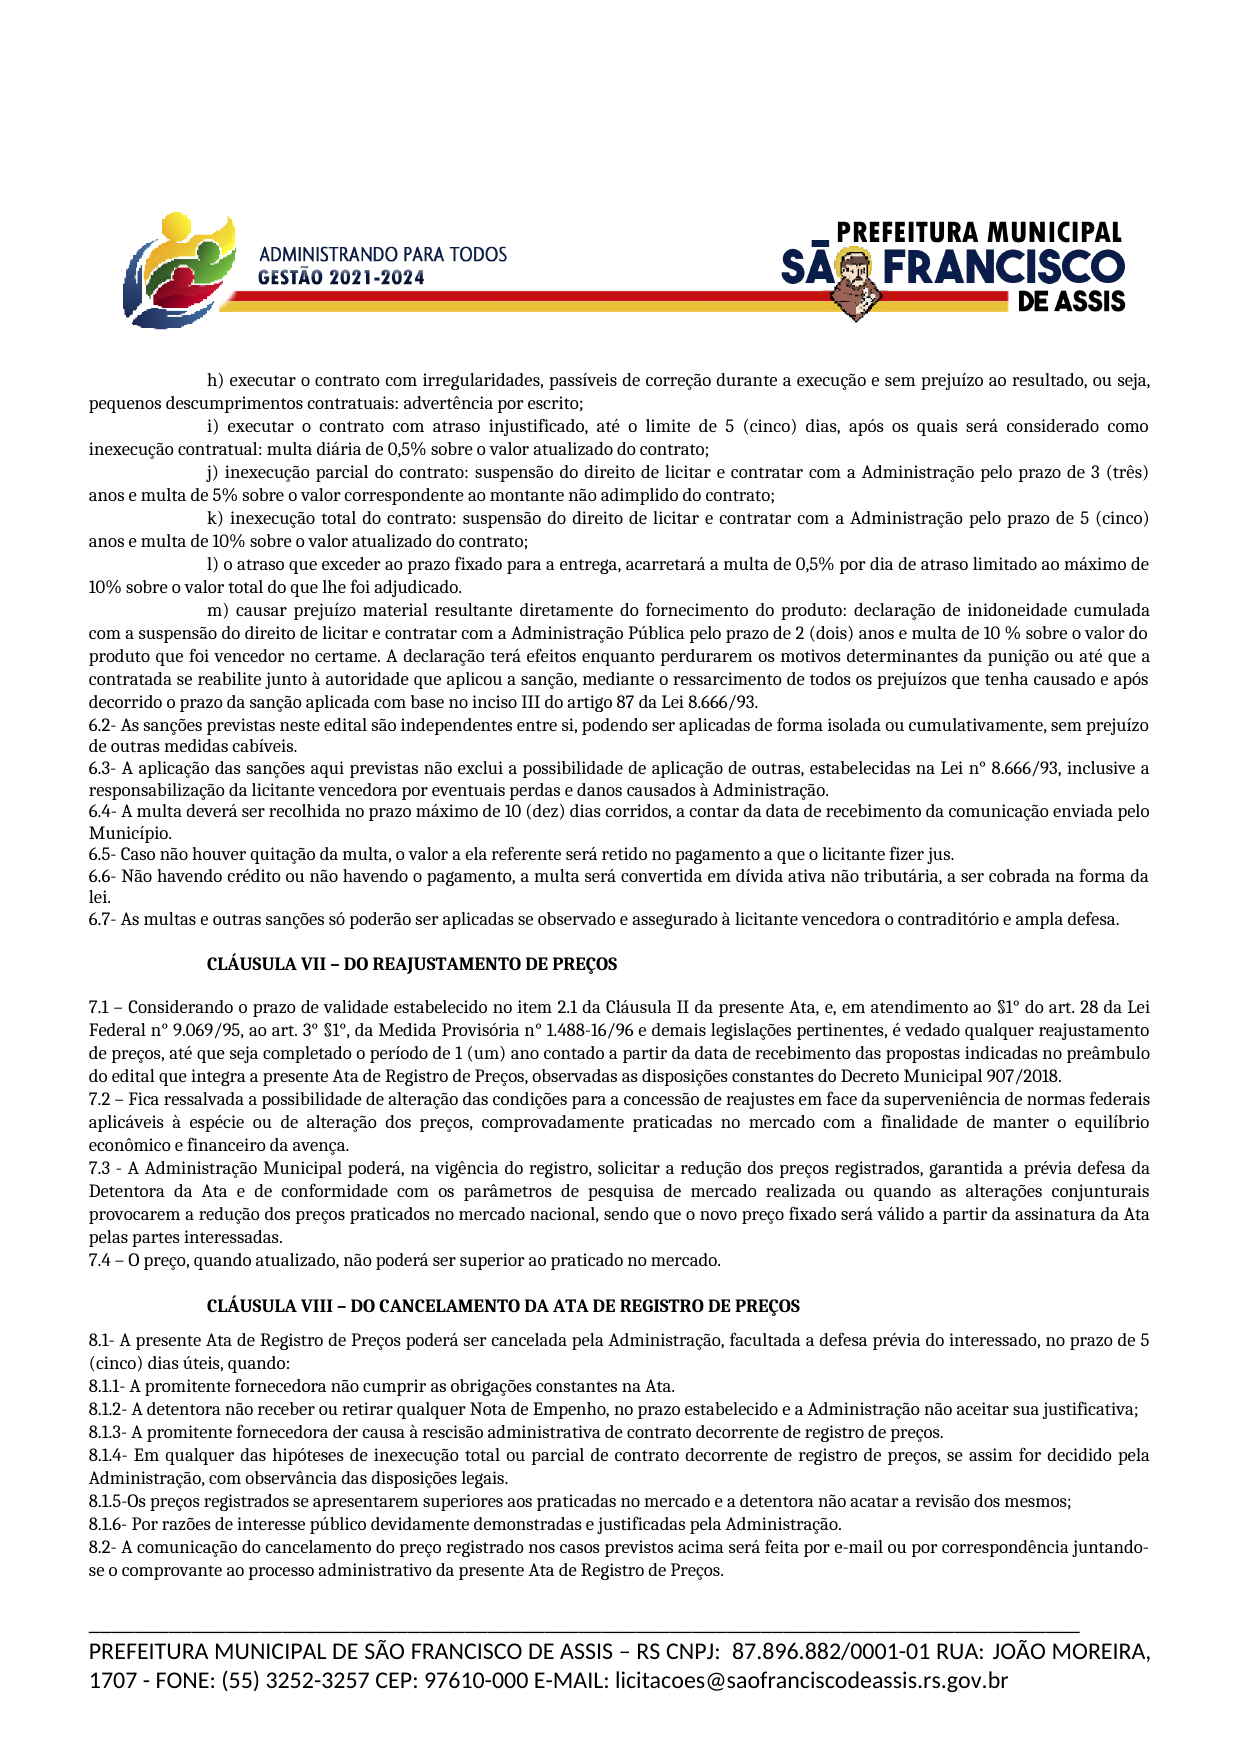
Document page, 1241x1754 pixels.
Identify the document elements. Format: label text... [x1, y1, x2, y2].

text j) inexecução parcial do contrato: suspensão do direito de licitar e contratar com a Administração pelo prazo de 3 (três) anos e multa de 5% sobre o valor correspondente ao montante não adimplido do contrato; [89, 461, 1152, 506]
text 8.1.2- A detentora não receber ou retirar qualquer Nota de Empenho, no prazo estabelecido e a Administração não aceitar sua justificativa; [89, 1399, 1152, 1420]
text 8.2- A comunicação do cancelamento do preço registrado nos casos previstos acima será feita por e-mail ou por correspondência juntando-se o comprovante ao processo administrativo da presente Ata de Registro de Preços. [89, 1537, 1152, 1581]
text 8.1.4- Em qualquer das hipóteses de inexecução total ou parcial de contrato decorrente de registro de preços, se assim for decidido pela Administração, com observância das disposições legais. [89, 1445, 1152, 1489]
text 7.3 - A Administração Municipal poderá, na vigência do registro, solicitar a redução dos preços registrados, garantida a prévia defesa da Detentora da Ata e de conformidade com os parâmetros de pesquisa de mercado realizada ou quando as alterações conjunturais provocarem a redução dos preços praticados no mercado nacional, sendo que o novo preço fixado será válido a partir da assinatura da Ata pelas partes interessadas. [89, 1157, 1152, 1248]
text 8.1- A presente Ata de Registro de Preços poderá ser cancelada pela Administração, facultada a defesa prévia do interessado, no prazo de 5 (cinco) dias úteis, quando: [89, 1329, 1152, 1374]
text 6.5- Caso não houver quitação da multa, o valor a ela referente será retido no pagamento a que o licitante fizer jus. [89, 844, 1152, 865]
text 8.1.3- A promitente fornecedora der causa à rescisão administrativa de contrato decorrente de registro de preços. [89, 1422, 1152, 1443]
text m) causar prejuízo material resultante diretamente do fornecimento do produto: declaração de inidoneidade cumulada com a suspensão do direito de licitar e contratar com a Administração Pública pelo prazo de 2 (dois) anos e multa de 10 % sobre o valor do produto que foi vencedor no certame. A declaração terá efeitos enquanto perdurarem os motivos determinantes da punição ou até que a contratada se reabilite junto à autoridade que aplicou a sanção, mediante o ressarcimento de todos os prejuízos que tenha causado e após decorrido o prazo da sanção aplicada com base no inciso III do artigo 87 da Lei 8.666/93. [89, 599, 1152, 713]
text i) executar o contrato com atraso injustificado, até o limite de 5 (cinco) dias, após os quais será considerado como inexecução contratual: multa diária de 0,5% sobre o valor atualizado do contrato; [89, 415, 1152, 460]
text CLÁUSULA VIII – DO CANCELAMENTO DA ATA DE REGISTRO DE PREÇOS [89, 1296, 1152, 1317]
text l) o atraso que exceder ao prazo fixado para a entrega, acarretará a multa de 0,5% por dia de atraso limitado ao máximo de 10% sobre o valor total do que lhe foi adjudicado. [89, 553, 1152, 598]
text CLÁUSULA VII – DO REAJUSTAMENTO DE PREÇOS [89, 953, 1152, 975]
text 6.7- As multas e outras sanções só poderão ser aplicadas se observado e assegurado à licitante vencedora o contraditório e ampla defesa. [89, 908, 1152, 930]
text 6.4- A multa deverá ser recolhida no prazo máximo de 10 (dez) dias corridos, a contar da data de recebimento da comunicação enviada pelo Município. [89, 801, 1152, 844]
text 7.1 – Considerando o prazo de validade estabelecido no item 2.1 da Cláusula II da presente Ata, e, em atendimento ao §1° do art. 28 da Lei Federal n° 9.069/95, ao art. 3° §1°, da Medida Provisória n° 1.488-16/96 e demais legislações pertinentes, é vedado qualquer reajustamento de preços, até que seja completado o período de 1 (um) ano contado a partir da data de recebimento das propostas indicadas no preâmbulo do edital que integra a presente Ata de Registro de Preços, observadas as disposições constantes do Decreto Municipal 907/2018. [89, 996, 1152, 1087]
text 6.6- Não havendo crédito ou não havendo o pagamento, a multa será convertida em dívida ativa não tributária, a ser cobrada na forma da lei. [89, 865, 1152, 908]
text 7.4 – O preço, quando atualizado, não poderá ser superior ao praticado no mercado. [89, 1249, 1152, 1271]
text h) executar o contrato com irregularidades, passíveis de correção durante a execução e sem prejuízo ao resultado, ou seja, pequenos descumprimentos contratuais: advertência por escrito; [89, 369, 1152, 414]
text 6.2- As sanções previstas neste edital são independentes entre si, podendo ser aplicadas de forma isolada ou cumulativamente, sem prejuízo de outras medidas cabíveis. [89, 714, 1152, 758]
text 8.1.6- Por razões de interesse público devidamente demonstradas e justificadas pela Administração. [89, 1514, 1152, 1535]
text 6.3- A aplicação das sanções aqui previstas não exclui a possibilidade de aplicação de outras, estabelecidas na Lei n° 8.666/93, inclusive a responsabilização da licitante vencedora por eventuais perdas e danos causados à Administração. [89, 758, 1152, 801]
text 7.2 – Fica ressalvada a possibilidade de alteração das condições para a concessão de reajustes em face da superveniência de normas federais aplicáveis à espécie ou de alteração dos preços, comprovadamente praticadas no mercado com a finalidade de manter o equilíbrio econômico e financeiro da avença. [89, 1088, 1152, 1156]
text 8.1.1- A promitente fornecedora não cumprir as obrigações constantes na Ata. [89, 1376, 1152, 1397]
text 8.1.5-Os preços registrados se apresentarem superiores aos praticadas no mercado e a detentora não acatar a revisão dos mesmos; [89, 1491, 1152, 1512]
text k) inexecução total do contrato: suspensão do direito de licitar e contratar com a Administração pelo prazo de 5 (cinco) anos e multa de 10% sobre o valor atualizado do contrato; [89, 507, 1152, 552]
